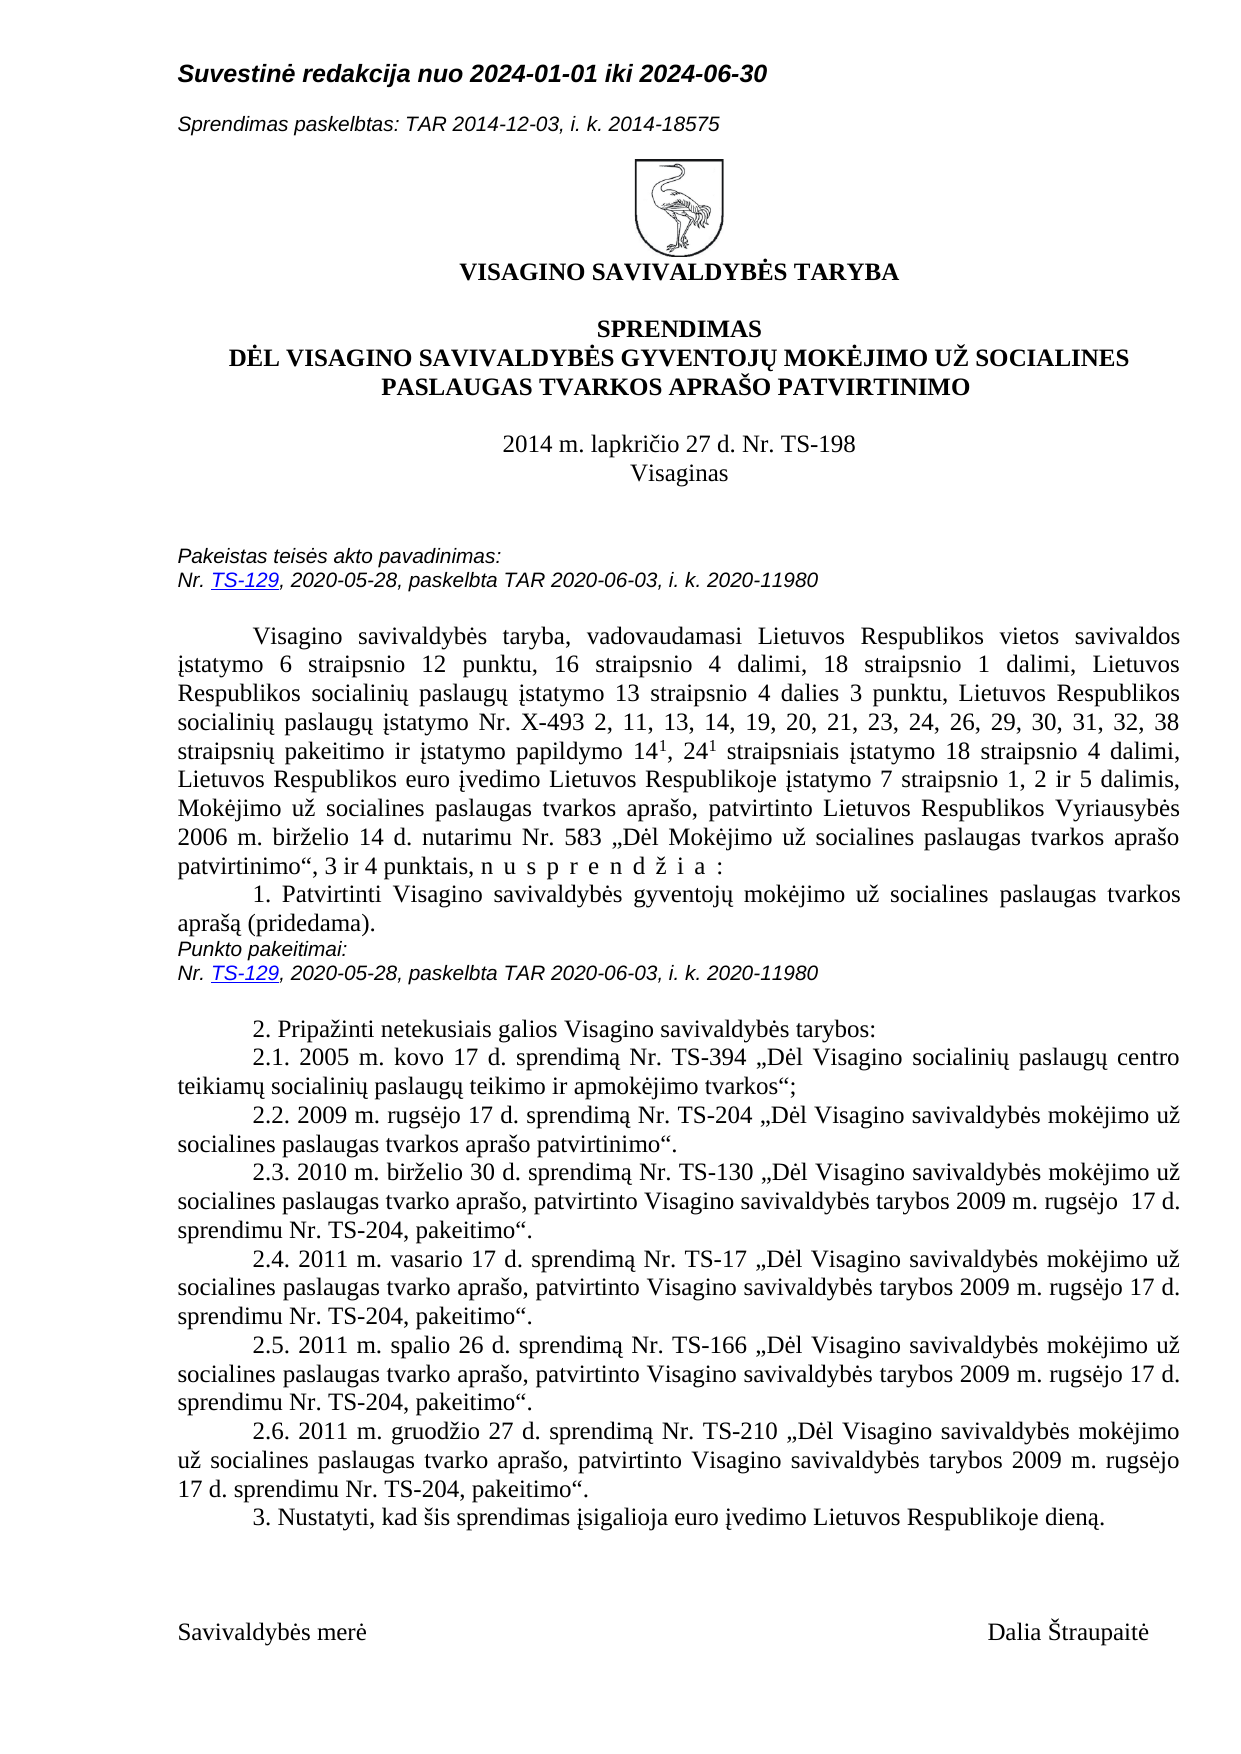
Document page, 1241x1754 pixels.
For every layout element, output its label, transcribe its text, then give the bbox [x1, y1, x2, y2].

text 2014 m. lapkričio 27 d. Nr. TS-198 [177, 429, 1181, 458]
text Nr. TS-129, 2020-05-28, paskelbta TAR 2020-06-03, i. k. 2020-11980 [177, 961, 1181, 985]
text Visagino savivaldybės taryba [177, 257, 1181, 285]
text 2.1. 2005 m. kovo 17 d. sprendimą Nr. TS-394 „Dėl Visagino socialinių paslaugų centro teikiamų socialinių paslaugų teikimo ir apmokėjimo tvarkos“; [177, 1042, 1181, 1100]
text 1. Patvirtinti Visagino savivaldybės gyventojų mokėjimo už socialines paslaugas tvarkos aprašą (pridedama). [177, 879, 1181, 937]
text 2.4. 2011 m. vasario 17 d. sprendimą Nr. TS-17 „Dėl Visagino savivaldybės mokėjimo už socialines paslaugas tvarko aprašo, patvirtinto Visagino savivaldybės tarybos 2009 m. rugsėjo 17 d. sprendimu Nr. TS-204, pakeitimo“. [177, 1244, 1181, 1330]
text Visagino savivaldybės taryba, vadovaudamasi Lietuvos Respublikos vietos savivaldos įstatymo 6 straipsnio 12 punktu, 16 straipsnio 4 dalimi, 18 straipsnio 1 dalimi, Lietuvos Respublikos socialinių paslaugų įstatymo 13 straipsnio 4 dalies 3 punktu, Lietuvos Respublikos socialinių paslaugų įstatymo Nr. X-493 2, 11, 13, 14, 19, 20, 21, 23, 24, 26, 29, 30, 31, 32, 38 straipsnių pakeitimo ir įstatymo papildymo 141, 241 straipsniais įstatymo 18 straipsnio 4 dalimi, Lietuvos Respublikos euro įvedimo Lietuvos Respublikoje įstatymo 7 straipsnio 1, 2 ir 5 dalimis, Mokėjimo už socialines paslaugas tvarkos aprašo, patvirtinto Lietuvos Respublikos Vyriausybės 2006 m. birželio 14 d. nutarimu Nr. 583 „Dėl Mokėjimo už socialines paslaugas tvarkos aprašo patvirtinimo“, 3 ir 4 punktais, nusprendžia: [177, 621, 1181, 879]
text DĖL VISAGINO SAVIVALDYBĖS GYVENTOJŲ MOKĖJIMO UŽ SOCIALINES PASLAUGAS TVARKOS APRAŠO PATVIRTINIMO [177, 343, 1181, 400]
text sprendimas [177, 314, 1181, 343]
text 2. Pripažinti netekusiais galios Visagino savivaldybės tarybos: [177, 1014, 1181, 1042]
text Nr. TS-129, 2020-05-28, paskelbta TAR 2020-06-03, i. k. 2020-11980 [177, 568, 1181, 592]
text Savivaldybės merė Dalia Štraupaitė [177, 1617, 1181, 1646]
text 2.2. 2009 m. rugsėjo 17 d. sprendimą Nr. TS-204 „Dėl Visagino savivaldybės mokėjimo už socialines paslaugas tvarkos aprašo patvirtinimo“. [177, 1100, 1181, 1157]
text Punkto pakeitimai: [177, 937, 1181, 961]
text Pakeistas teisės akto pavadinimas: [177, 544, 1181, 568]
text Sprendimas paskelbtas: TAR 2014-12-03, i. k. 2014-18575 [177, 112, 1181, 136]
text 3. Nustatyti, kad šis sprendimas įsigalioja euro įvedimo Lietuvos Respublikoje dieną. [177, 1502, 1181, 1531]
text Suvestinė redakcija nuo 2024-01-01 iki 2024-06-30 [177, 59, 1181, 88]
text Visaginas [177, 458, 1181, 487]
text 2.5. 2011 m. spalio 26 d. sprendimą Nr. TS-166 „Dėl Visagino savivaldybės mokėjimo už socialines paslaugas tvarko aprašo, patvirtinto Visagino savivaldybės tarybos 2009 m. rugsėjo 17 d. sprendimu Nr. TS-204, pakeitimo“. [177, 1330, 1181, 1416]
text 2.6. 2011 m. gruodžio 27 d. sprendimą Nr. TS-210 „Dėl Visagino savivaldybės mokėjimo už socialines paslaugas tvarko aprašo, patvirtinto Visagino savivaldybės tarybos 2009 m. rugsėjo 17 d. sprendimu Nr. TS-204, pakeitimo“. [177, 1416, 1181, 1502]
text 2.3. 2010 m. birželio 30 d. sprendimą Nr. TS-130 „Dėl Visagino savivaldybės mokėjimo už socialines paslaugas tvarko aprašo, patvirtinto Visagino savivaldybės tarybos 2009 m. rugsėjo 17 d. sprendimu Nr. TS-204, pakeitimo“. [177, 1157, 1181, 1244]
